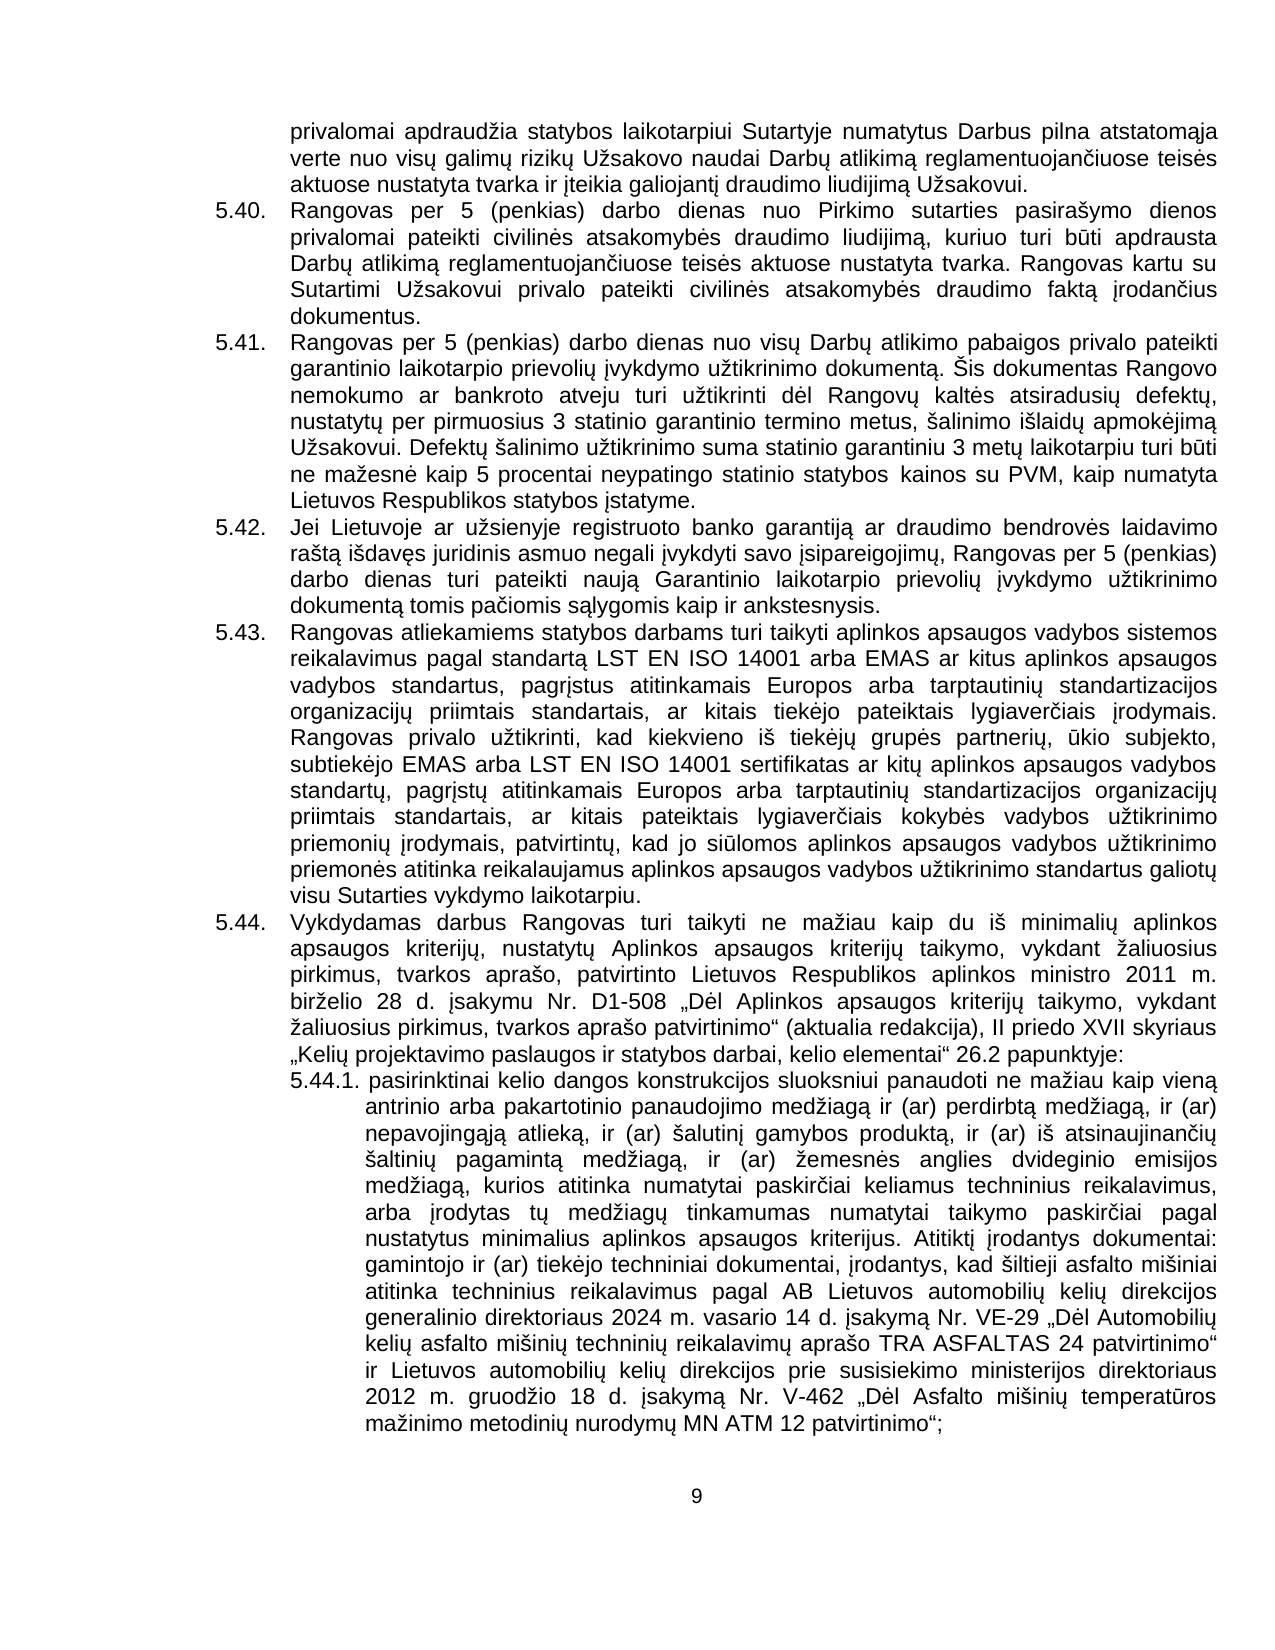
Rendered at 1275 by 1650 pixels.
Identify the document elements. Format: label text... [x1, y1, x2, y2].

list 5.44.1. pasirinktinai kelio dangos konstrukcijos sluoksniui panaudoti ne mažiau kaip vieną antrinio arba pakartotinio panaudojimo medžiagą ir (ar) perdirbtą medžiagą, ir (ar) nepavojingąją atlieką, ir (ar) šalutinį gamybos produktą, ir (ar) iš atsinaujinančių šaltinių pagamintą medžiagą, ir (ar) žemesnės anglies dvideginio emisijos medžiagą, kurios atitinka numatytai paskirčiai keliamus techninius reikalavimus, arba įrodytas tų medžiagų tinkamumas numatytai taikymo paskirčiai pagal nustatytus minimalius aplinkos apsaugos kriterijus. Atitiktį įrodantys dokumentai: gamintojo ir (ar) tiekėjo techniniai dokumentai, įrodantys, kad šiltieji asfalto mišiniai atitinka techninius reikalavimus pagal AB Lietuvos automobilių kelių direkcijos generalinio direktoriaus 2024 m. vasario 14 d. įsakymą Nr. VE-29 „Dėl Automobilių kelių asfalto mišinių techninių reikalavimų aprašo TRA ASFALTAS 24 patvirtinimo“ ir Lietuvos automobilių kelių direkcijos prie susisiekimo ministerijos direktoriaus 2012 m. gruodžio 18 d. įsakymą Nr. V-462 „Dėl Asfalto mišinių temperatūros mažinimo metodinių nurodymų MN ATM 12 patvirtinimo“; [290, 1067, 1218, 1436]
list privalomai apdraudžia statybos laikotarpiui Sutartyje numatytus Darbus pilna atstatomąja verte nuo visų galimų rizikų Užsakovo naudai Darbų atlikimą reglamentuojančiuose teisės aktuose nustatyta tvarka ir įteikia galiojantį draudimo liudijimą Užsakovui. [215, 118, 1218, 197]
list Rangovas per 5 (penkias) darbo dienas nuo visų Darbų atlikimo pabaigos privalo pateikti garantinio laikotarpio prievolių įvykdymo užtikrinimo dokumentą. Šis dokumentas Rangovo nemokumo ar bankroto atveju turi užtikrinti dėl Rangovų kaltės atsiradusių defektų, nustatytų per pirmuosius 3 statinio garantinio termino metus, šalinimo išlaidų apmokėjimą Užsakovui. Defektų šalinimo užtikrinimo suma statinio garantiniu 3 metų laikotarpiu turi būti ne mažesnė kaip 5 procentai neypatingo statinio statybos kainos su PVM, kaip numatyta Lietuvos Respublikos statybos įstatyme. [215, 329, 1218, 513]
list Rangovas atliekamiems statybos darbams turi taikyti aplinkos apsaugos vadybos sistemos reikalavimus pagal standartą LST EN ISO 14001 arba EMAS ar kitus aplinkos apsaugos vadybos standartus, pagrįstus atitinkamais Europos arba tarptautinių standartizacijos organizacijų priimtais standartais, ar kitais tiekėjo pateiktais lygiaverčiais įrodymais. Rangovas privalo užtikrinti, kad kiekvieno iš tiekėjų grupės partnerių, ūkio subjekto, subtiekėjo EMAS arba LST EN ISO 14001 sertifikatas ar kitų aplinkos apsaugos vadybos standartų, pagrįstų atitinkamais Europos arba tarptautinių standartizacijos organizacijų priimtais standartais, ar kitais pateiktais lygiaverčiais kokybės vadybos užtikrinimo priemonių įrodymais, patvirtintų, kad jo siūlomos aplinkos apsaugos vadybos užtikrinimo priemonės atitinka reikalaujamus aplinkos apsaugos vadybos užtikrinimo standartus galiotų visu Sutarties vykdymo laikotarpiu. [215, 619, 1218, 909]
list Jei Lietuvoje ar užsienyje registruoto banko garantiją ar draudimo bendrovės laidavimo raštą išdavęs juridinis asmuo negali įvykdyti savo įsipareigojimų, Rangovas per 5 (penkias) darbo dienas turi pateikti naują Garantinio laikotarpio prievolių įvykdymo užtikrinimo dokumentą tomis pačiomis sąlygomis kaip ir ankstesnysis. [215, 513, 1218, 619]
list Vykdydamas darbus Rangovas turi taikyti ne mažiau kaip du iš minimalių aplinkos apsaugos kriterijų, nustatytų Aplinkos apsaugos kriterijų taikymo, vykdant žaliuosius pirkimus, tvarkos aprašo, patvirtinto Lietuvos Respublikos aplinkos ministro 2011 m. birželio 28 d. įsakymu Nr. D1-508 „Dėl Aplinkos apsaugos kriterijų taikymo, vykdant žaliuosius pirkimus, tvarkos aprašo patvirtinimo“ (aktualia redakcija), II priedo XVII skyriaus „Kelių projektavimo paslaugos ir statybos darbai, kelio elementai“ 26.2 papunktyje: [215, 909, 1218, 1067]
list Rangovas per 5 (penkias) darbo dienas nuo Pirkimo sutarties pasirašymo dienos privalomai pateikti civilinės atsakomybės draudimo liudijimą, kuriuo turi būti apdrausta Darbų atlikimą reglamentuojančiuose teisės aktuose nustatyta tvarka. Rangovas kartu su Sutartimi Užsakovui privalo pateikti civilinės atsakomybės draudimo faktą įrodančius dokumentus. [215, 197, 1218, 329]
